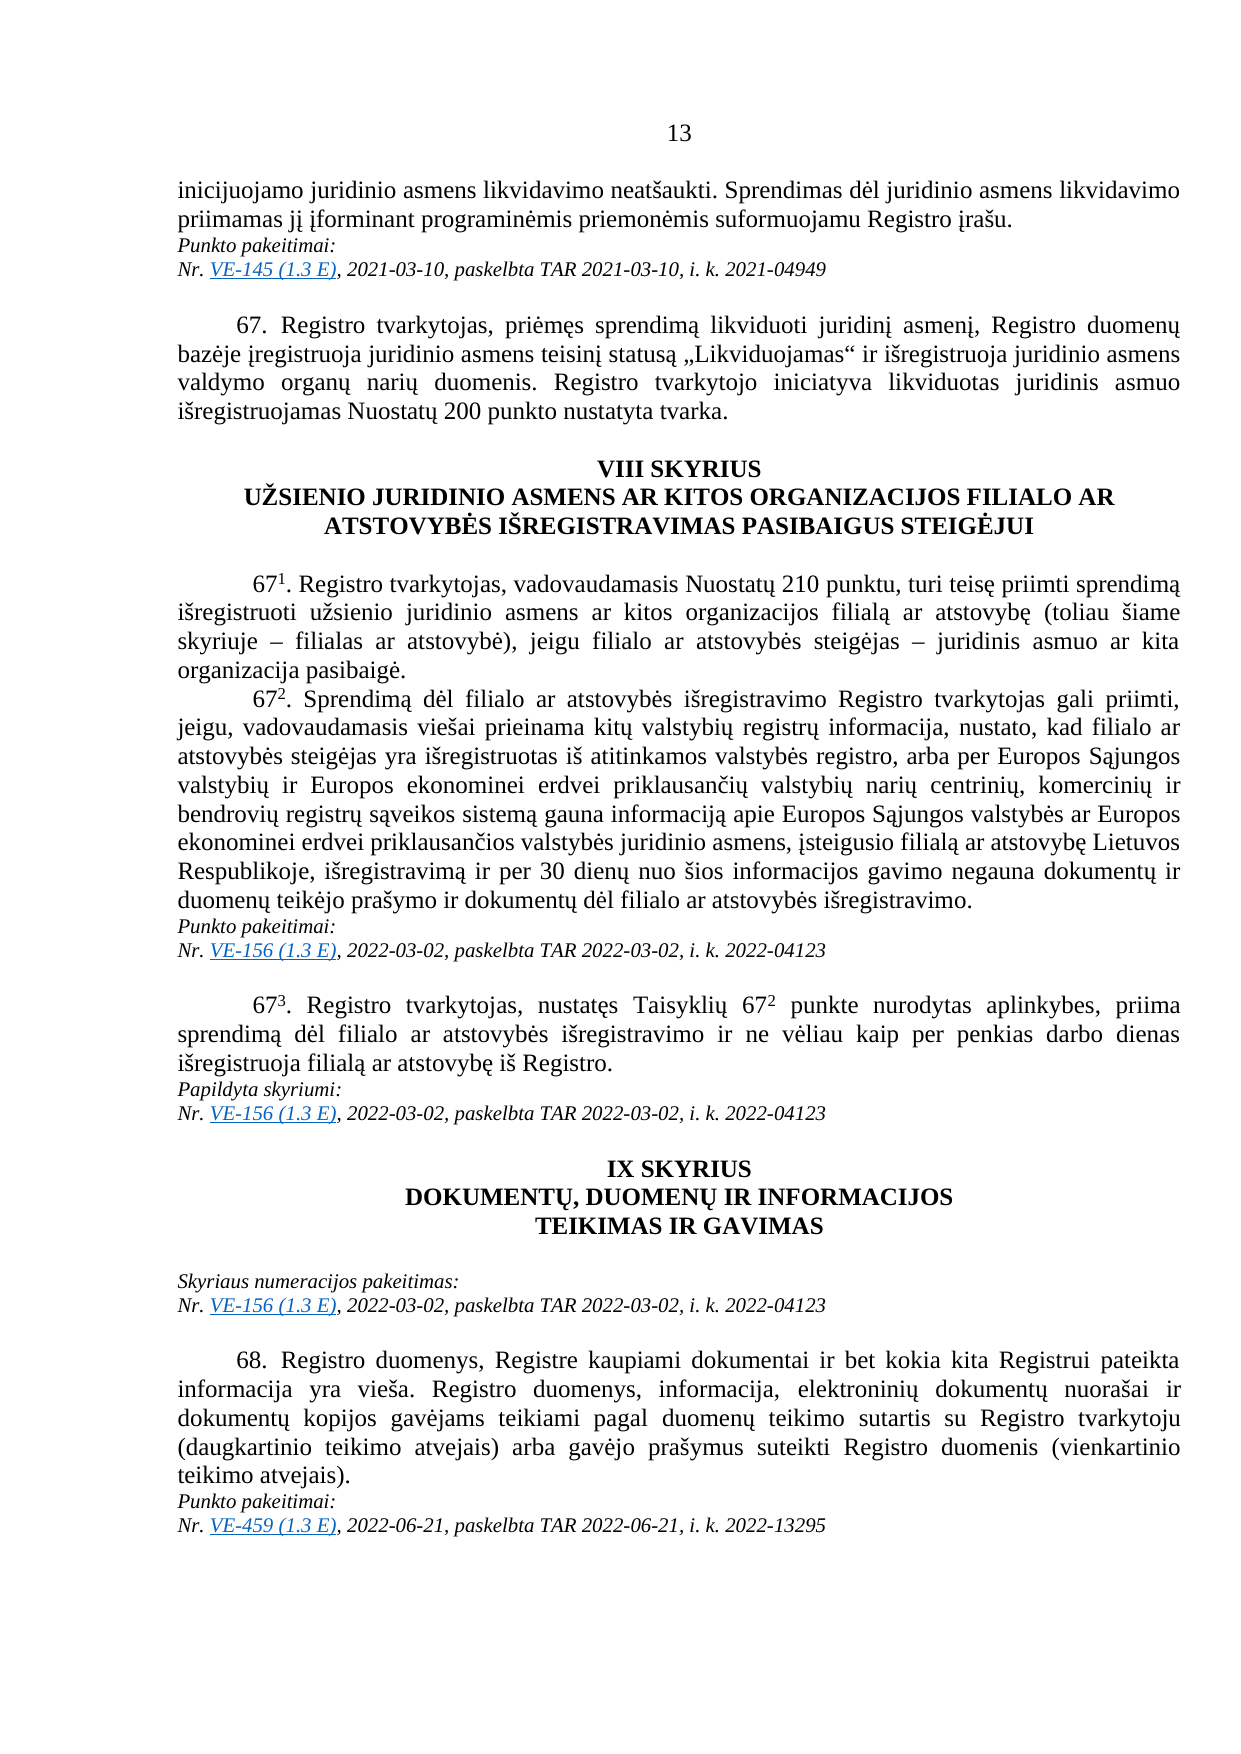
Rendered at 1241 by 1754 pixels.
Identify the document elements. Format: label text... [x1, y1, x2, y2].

text Punkto pakeitimai: [177, 1489, 1181, 1513]
text VIII SKYRIUS [177, 454, 1181, 482]
text Nr. VE-156 (1.3 E), 2022-03-02, paskelbta TAR 2022-03-02, i. k. 2022-04123 [177, 938, 1181, 962]
text Skyriaus numeracijos pakeitimas: [177, 1269, 1181, 1293]
text DOKUMENTŲ, Duomenų ir informacijos [177, 1182, 1181, 1211]
text IX SKYRIUS [177, 1154, 1181, 1182]
text 67. Registro tvarkytojas, priėmęs sprendimą likviduoti juridinį asmenį, Registro duomenų bazėje įregistruoja juridinio asmens teisinį statusą „Likviduojamas“ ir išregistruoja juridinio asmens valdymo organų narių duomenis. Registro tvarkytojo iniciatyva likviduotas juridinis asmuo išregistruojamas Nuostatų 200 punkto nustatyta tvarka. [177, 310, 1181, 425]
text 671. Registro tvarkytojas, vadovaudamasis Nuostatų 210 punktu, turi teisę priimti sprendimą išregistruoti užsienio juridinio asmens ar kitos organizacijos filialą ar atstovybę (toliau šiame skyriuje – filialas ar atstovybė), jeigu filialo ar atstovybės steigėjas – juridinis asmuo ar kita organizacija pasibaigė. [177, 569, 1181, 684]
text TEIKIMAS IR GAVIMAS [177, 1211, 1181, 1240]
text 68. Registro duomenys, Registre kaupiami dokumentai ir bet kokia kita Registrui pateikta informacija yra vieša. Registro duomenys, informacija, elektroninių dokumentų nuorašai ir dokumentų kopijos gavėjams teikiami pagal duomenų teikimo sutartis su Registro tvarkytoju (daugkartinio teikimo atvejais) arba gavėjo prašymus suteikti Registro duomenis (vienkartinio teikimo atvejais). [177, 1346, 1181, 1489]
text Punkto pakeitimai: [177, 914, 1181, 938]
text Papildyta skyriumi: [177, 1077, 1181, 1101]
text 672. Sprendimą dėl filialo ar atstovybės išregistravimo Registro tvarkytojas gali priimti, jeigu, vadovaudamasis viešai prieinama kitų valstybių registrų informacija, nustato, kad filialo ar atstovybės steigėjas yra išregistruotas iš atitinkamos valstybės registro, arba per Europos Sąjungos valstybių ir Europos ekonominei erdvei priklausančių valstybių narių centrinių, komercinių ir bendrovių registrų sąveikos sistemą gauna informaciją apie Europos Sąjungos valstybės ar Europos ekonominei erdvei priklausančios valstybės juridinio asmens, įsteigusio filialą ar atstovybę Lietuvos Respublikoje, išregistravimą ir per 30 dienų nuo šios informacijos gavimo negauna dokumentų ir duomenų teikėjo prašymo ir dokumentų dėl filialo ar atstovybės išregistravimo. [177, 684, 1181, 914]
text UŽsienio juridinio asmens AR KITOS ORGANIZACIJOS filialo Ar atstovybės išregistravimas pasibaigus steigėjui [177, 482, 1181, 540]
text Nr. VE-156 (1.3 E), 2022-03-02, paskelbta TAR 2022-03-02, i. k. 2022-04123 [177, 1293, 1181, 1317]
text Nr. VE-156 (1.3 E), 2022-03-02, paskelbta TAR 2022-03-02, i. k. 2022-04123 [177, 1101, 1181, 1125]
text inicijuojamo juridinio asmens likvidavimo neatšaukti. Sprendimas dėl juridinio asmens likvidavimo priimamas jį įforminant programinėmis priemonėmis suformuojamu Registro įrašu. [177, 176, 1181, 233]
text Nr. VE-145 (1.3 E), 2021-03-10, paskelbta TAR 2021-03-10, i. k. 2021-04949 [177, 257, 1181, 281]
text Nr. VE-459 (1.3 E), 2022-06-21, paskelbta TAR 2022-06-21, i. k. 2022-13295 [177, 1513, 1181, 1537]
text Punkto pakeitimai: [177, 233, 1181, 257]
text 673. Registro tvarkytojas, nustatęs Taisyklių 672 punkte nurodytas aplinkybes, priima sprendimą dėl filialo ar atstovybės išregistravimo ir ne vėliau kaip per penkias darbo dienas išregistruoja filialą ar atstovybę iš Registro. [177, 991, 1181, 1077]
